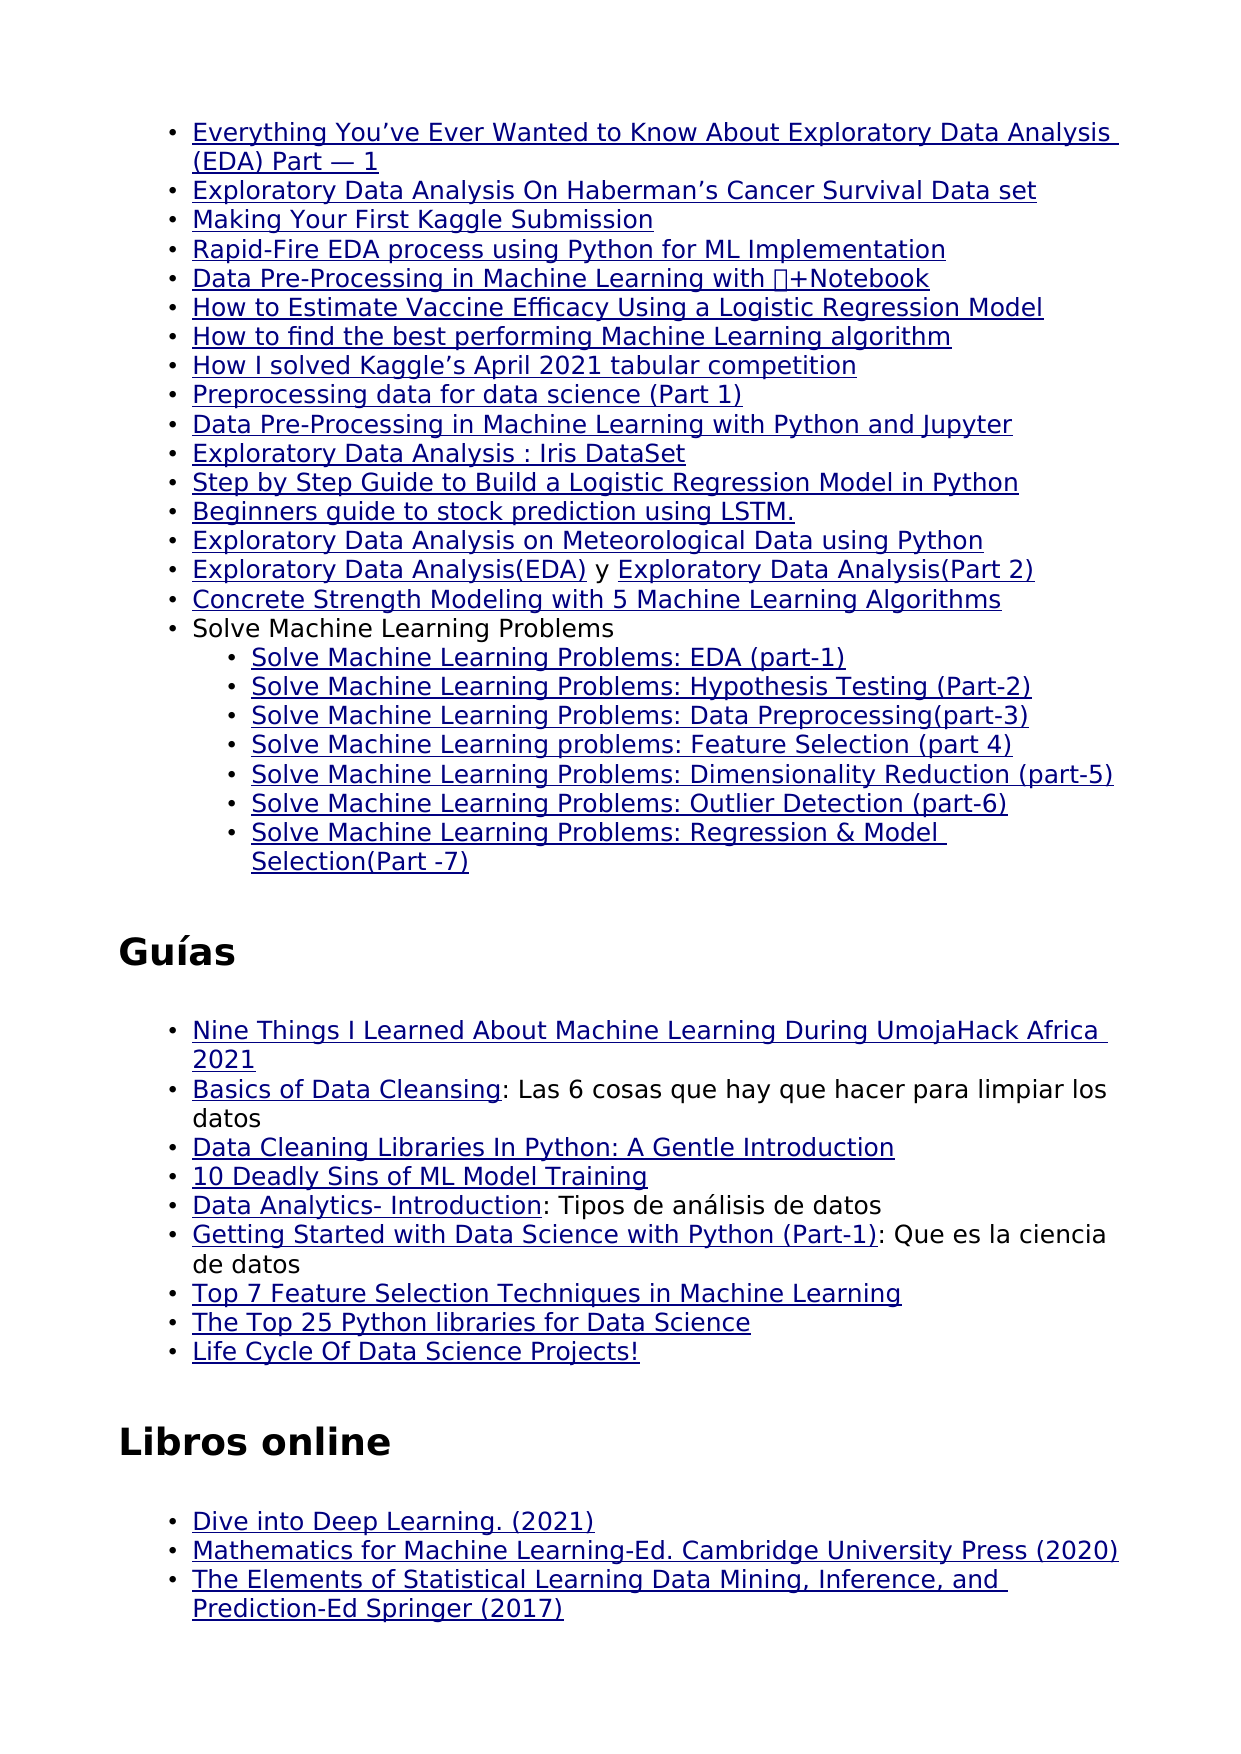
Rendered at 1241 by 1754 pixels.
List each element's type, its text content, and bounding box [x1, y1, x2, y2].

subtitle Libros online [118, 1421, 1122, 1465]
list Exploratory Data Analysis(EDA) y Exploratory Data Analysis(Part 2) [177, 556, 1122, 585]
list Solve Machine Learning Problems: Dimensionality Reduction (part-5) [236, 760, 1122, 789]
list Preprocessing data for data science (Part 1) [177, 381, 1122, 410]
list Exploratory Data Analysis On Haberman’s Cancer Survival Data set [177, 176, 1122, 206]
list Rapid-Fire EDA process using Python for ML Implementation [177, 235, 1122, 264]
list Data Analytics- Introduction: Tipos de análisis de datos [177, 1192, 1122, 1221]
list Step by Step Guide to Build a Logistic Regression Model in Python [177, 468, 1122, 497]
list Nine Things I Learned About Machine Learning During UmojaHack Africa 2021 [177, 1017, 1122, 1075]
list Solve Machine Learning problems: Feature Selection (part 4) [236, 731, 1122, 760]
list The Top 25 Python libraries for Data Science [177, 1308, 1122, 1337]
list How to find the best performing Machine Learning algorithm [177, 322, 1122, 351]
list Solve Machine Learning Problems: EDA (part-1) [236, 643, 1122, 672]
list Beginners guide to stock prediction using LSTM. [177, 497, 1122, 526]
list Mathematics for Machine Learning-Ed. Cambridge University Press (2020) [177, 1536, 1122, 1565]
list Solve Machine Learning Problems: Data Preprocessing(part-3) [236, 701, 1122, 731]
list Getting Started with Data Science with Python (Part-1): Que es la ciencia de datos [177, 1221, 1122, 1279]
list Life Cycle Of Data Science Projects! [177, 1337, 1122, 1367]
list Solve Machine Learning Problems: Outlier Detection (part-6) [236, 789, 1122, 818]
list Solve Machine Learning Problems: Hypothesis Testing (Part-2) [236, 672, 1122, 701]
subtitle Guías [118, 931, 1122, 974]
list Exploratory Data Analysis : Iris DataSet [177, 439, 1122, 468]
list Exploratory Data Analysis on Meteorological Data using Python [177, 526, 1122, 556]
list Dive into Deep Learning. (2021) [177, 1507, 1122, 1536]
list Top 7 Feature Selection Techniques in Machine Learning [177, 1279, 1122, 1308]
list Making Your First Kaggle Submission [177, 206, 1122, 235]
list Solve Machine Learning Problems: Regression & Model Selection(Part -7) [236, 818, 1122, 876]
list How I solved Kaggle’s April 2021 tabular competition [177, 351, 1122, 381]
list Data Pre-Processing in Machine Learning with 🐍+Notebook [177, 264, 1122, 293]
list Data Pre-Processing in Machine Learning with Python and Jupyter [177, 410, 1122, 439]
list Concrete Strength Modeling with 5 Machine Learning Algorithms [177, 585, 1122, 614]
list 10 Deadly Sins of ML Model Training [177, 1162, 1122, 1192]
list Basics of Data Cleansing: Las 6 cosas que hay que hacer para limpiar los datos [177, 1075, 1122, 1133]
list The Elements of Statistical Learning Data Mining, Inference, and Prediction-Ed Springer (2017) [177, 1565, 1122, 1623]
list Solve Machine Learning Problems [177, 614, 1122, 643]
list How to Estimate Vaccine Efficacy Using a Logistic Regression Model [177, 293, 1122, 322]
list Data Cleaning Libraries In Python: A Gentle Introduction [177, 1133, 1122, 1162]
list Everything You’ve Ever Wanted to Know About Exploratory Data Analysis (EDA) Part — 1 [177, 118, 1122, 176]
